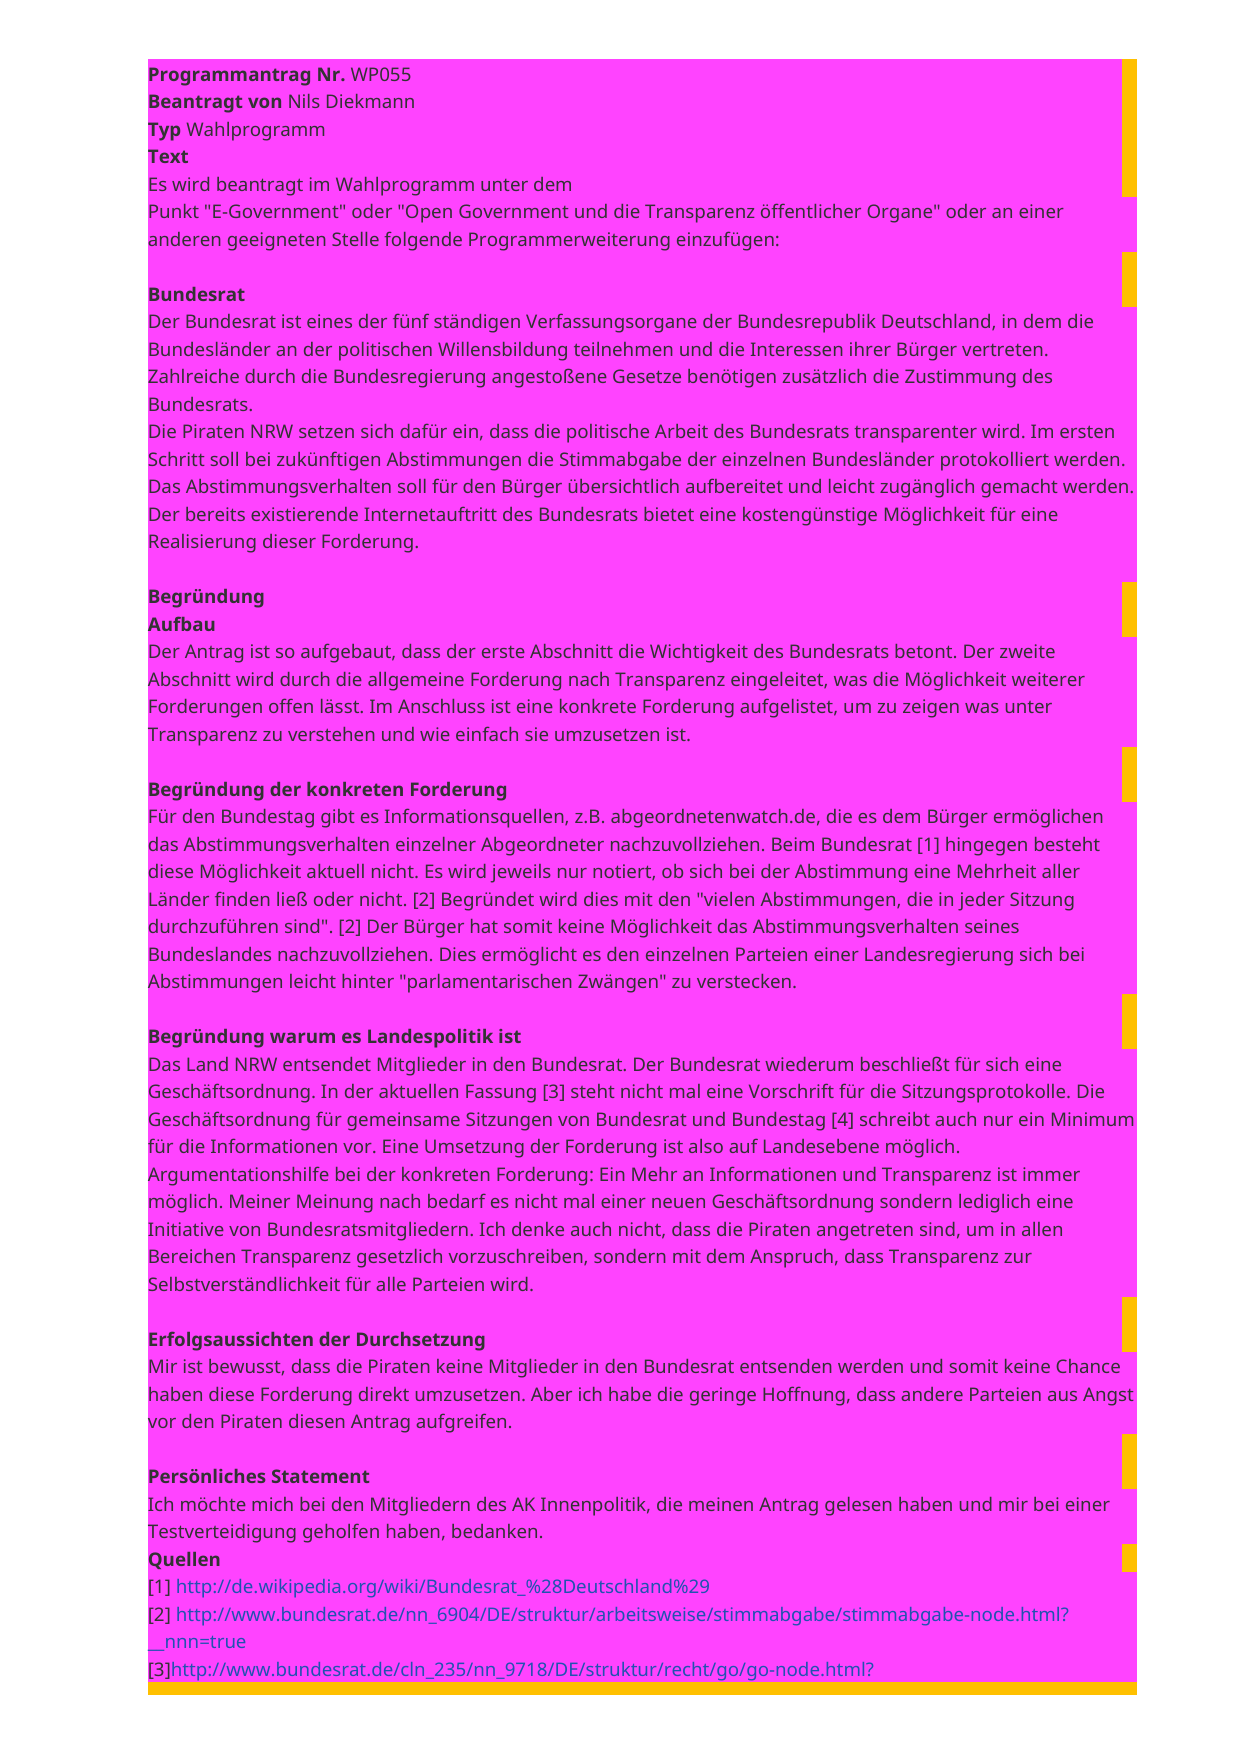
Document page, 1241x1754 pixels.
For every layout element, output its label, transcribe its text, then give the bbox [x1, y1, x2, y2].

text Beantragt von Nils Diekmann [148, 87, 1122, 114]
text Bundesrat [148, 279, 1122, 307]
text Persönliches Statement [148, 1462, 1122, 1489]
text Das Land NRW entsendet Mitglieder in den Bundesrat. Der Bundesrat wiederum beschließt für sich eine Geschäftsordnung. In der aktuellen Fassung [3] steht nicht mal eine Vorschrift für die Sitzungsprotokolle. Die Geschäftsordnung für gemeinsame Sitzungen von Bundesrat und Bundestag [4] schreibt auch nur ein Minimum für die Informationen vor. Eine Umsetzung der Forderung ist also auf Landesebene möglich. Argumentationshilfe bei der konkreten Forderung: Ein Mehr an Informationen und Transparenz ist immer möglich. Meiner Meinung nach bedarf es nicht mal einer neuen Geschäftsordnung sondern lediglich eine Initiative von Bundesratsmitgliedern. Ich denke auch nicht, dass die Piraten angetreten sind, um in allen Bereichen Transparenz gesetzlich vorzuschreiben, sondern mit dem Anspruch, dass Transparenz zur Selbstverständlichkeit für alle Parteien wird. [148, 1049, 1137, 1297]
text Die Piraten NRW setzen sich dafür ein, dass die politische Arbeit des Bundesrats transparenter wird. Im ersten Schritt soll bei zukünftigen Abstimmungen die Stimmabgabe der einzelnen Bundesländer protokolliert werden. Das Abstimmungsverhalten soll für den Bürger übersichtlich aufbereitet und leicht zugänglich gemacht werden. Der bereits existierende Internetauftritt des Bundesrats bietet eine kostengünstige Möglichkeit für eine Realisierung dieser Forderung. [148, 417, 1137, 554]
text Begründung der konkreten Forderung [148, 774, 1122, 802]
text Punkt "E-Government" oder "Open Government und die Transparenz öffentlicher Organe" oder an einer anderen geeigneten Stelle folgende Programmerweiterung einzufügen: [148, 197, 1137, 252]
text Der Antrag ist so aufgebaut, dass der erste Abschnitt die Wichtigkeit des Bundesrats betont. Der zweite Abschnitt wird durch die allgemeine Forderung nach Transparenz eingeleitet, was die Möglichkeit weiterer Forderungen offen lässt. Im Anschluss ist eine konkrete Forderung aufgelistet, um zu zeigen was unter Transparenz zu verstehen und wie einfach sie umzusetzen ist. [148, 637, 1137, 747]
text Der Bundesrat ist eines der fünf ständigen Verfassungsorgane der Bundesrepublik Deutschland, in dem die Bundesländer an der politischen Willensbildung teilnehmen und die Interessen ihrer Bürger vertreten. Zahlreiche durch die Bundesregierung angestoßene Gesetze benötigen zusätzlich die Zustimmung des Bundesrats. [148, 307, 1137, 417]
text Aufbau [148, 609, 1122, 637]
text Begründung warum es Landespolitik ist [148, 1022, 1122, 1049]
text Erfolgsaussichten der Durchsetzung [148, 1324, 1122, 1352]
text Für den Bundestag gibt es Informationsquellen, z.B. abgeordnetenwatch.de, die es dem Bürger ermöglichen das Abstimmungsverhalten einzelner Abgeordneter nachzuvollziehen. Beim Bundesrat [1] hingegen besteht diese Möglichkeit aktuell nicht. Es wird jeweils nur notiert, ob sich bei der Abstimmung eine Mehrheit aller Länder finden ließ oder nicht. [2] Begründet wird dies mit den "vielen Abstimmungen, die in jeder Sitzung durchzuführen sind". [2] Der Bürger hat somit keine Möglichkeit das Abstimmungsverhalten seines Bundeslandes nachzuvollziehen. Dies ermöglicht es den einzelnen Parteien einer Landesregierung sich bei Abstimmungen leicht hinter "parlamentarischen Zwängen" zu verstecken. [148, 802, 1137, 994]
text Text [148, 142, 1122, 169]
text Typ Wahlprogramm [148, 114, 1122, 142]
text [1] http://de.wikipedia.org/wiki/Bundesrat_%28Deutschland%29 [2] http://www.bundesrat.de/nn_6904/DE/struktur/arbeitsweise/stimmabgabe/stimmabgabe-node.html?__nnn=true [3]http://www.bundesrat.de/cln_235/nn_9718/DE/struktur/recht/go/go-node.html? [148, 1572, 1137, 1682]
text Mir ist bewusst, dass die Piraten keine Mitglieder in den Bundesrat entsenden werden und somit keine Chance haben diese Forderung direkt umzusetzen. Aber ich habe die geringe Hoffnung, dass andere Parteien aus Angst vor den Piraten diesen Antrag aufgreifen. [148, 1352, 1137, 1434]
text Programmantrag Nr. WP055 [148, 59, 1122, 87]
text Es wird beantragt im Wahlprogramm unter dem [148, 169, 1122, 197]
text Quellen [148, 1544, 1122, 1572]
text Ich möchte mich bei den Mitgliedern des AK Innenpolitik, die meinen Antrag gelesen haben und mir bei einer Testverteidigung geholfen haben, bedanken. [148, 1489, 1137, 1544]
text Begründung [148, 582, 1122, 609]
